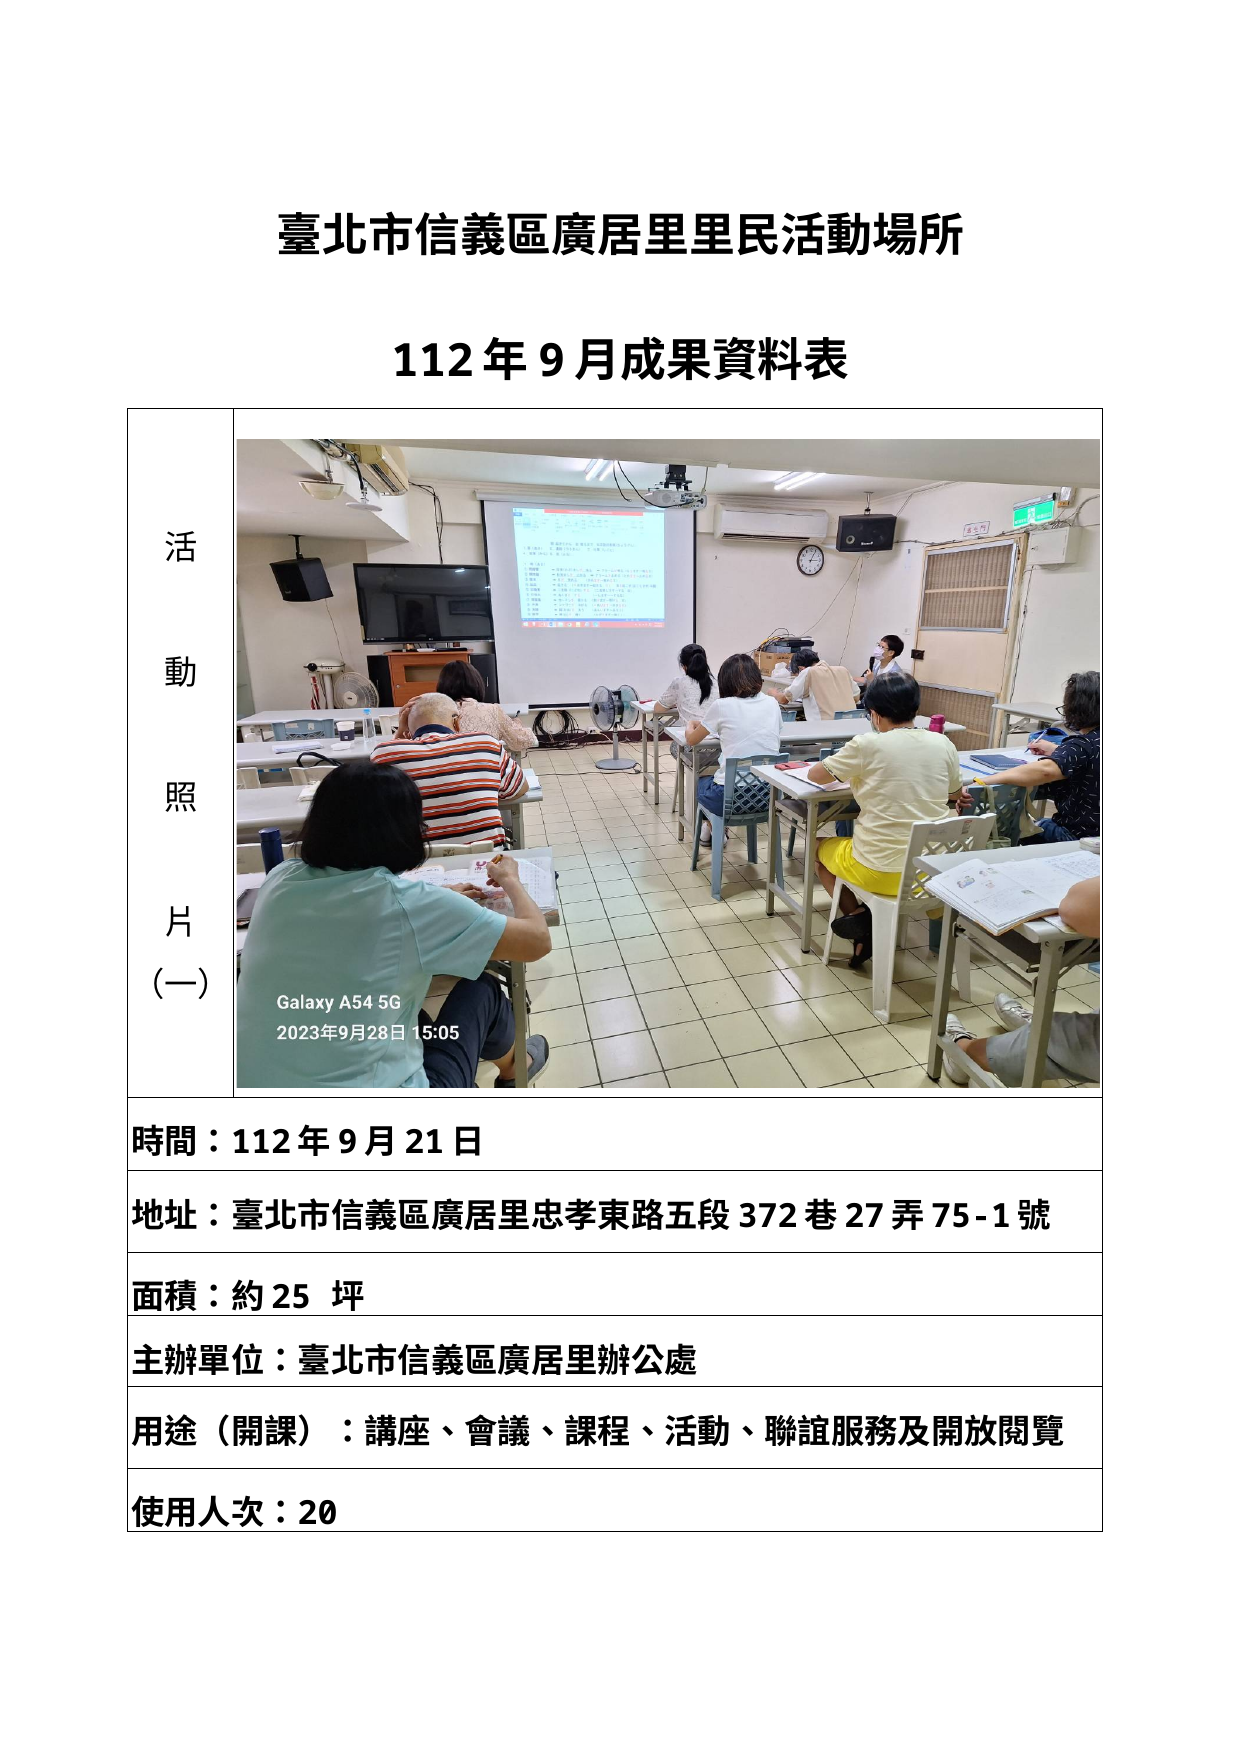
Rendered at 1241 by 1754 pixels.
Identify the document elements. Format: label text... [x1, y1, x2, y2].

table_cell 使用人次：20 [128, 1469, 1102, 1531]
table_cell 地址：臺北市信義區廣居里忠孝東路五段372巷27弄75-1號 [128, 1171, 1102, 1252]
table_cell 面積：約25 坪 [128, 1253, 1102, 1315]
table_header [234, 409, 1102, 1097]
table_cell 時間：112年9月21日 [128, 1098, 1102, 1170]
table_header 活 動 照 片 （一） [128, 409, 233, 1097]
text 112年9月成果資料表 [187, 283, 1053, 408]
table_cell 用途（開課）：講座、會議、課程、活動、聯誼服務及開放閱覽 [128, 1387, 1102, 1467]
table_cell 主辦單位：臺北市信義區廣居里辦公處 [128, 1316, 1102, 1386]
text 臺北市信義區廣居里里民活動場所 [187, 158, 1053, 283]
